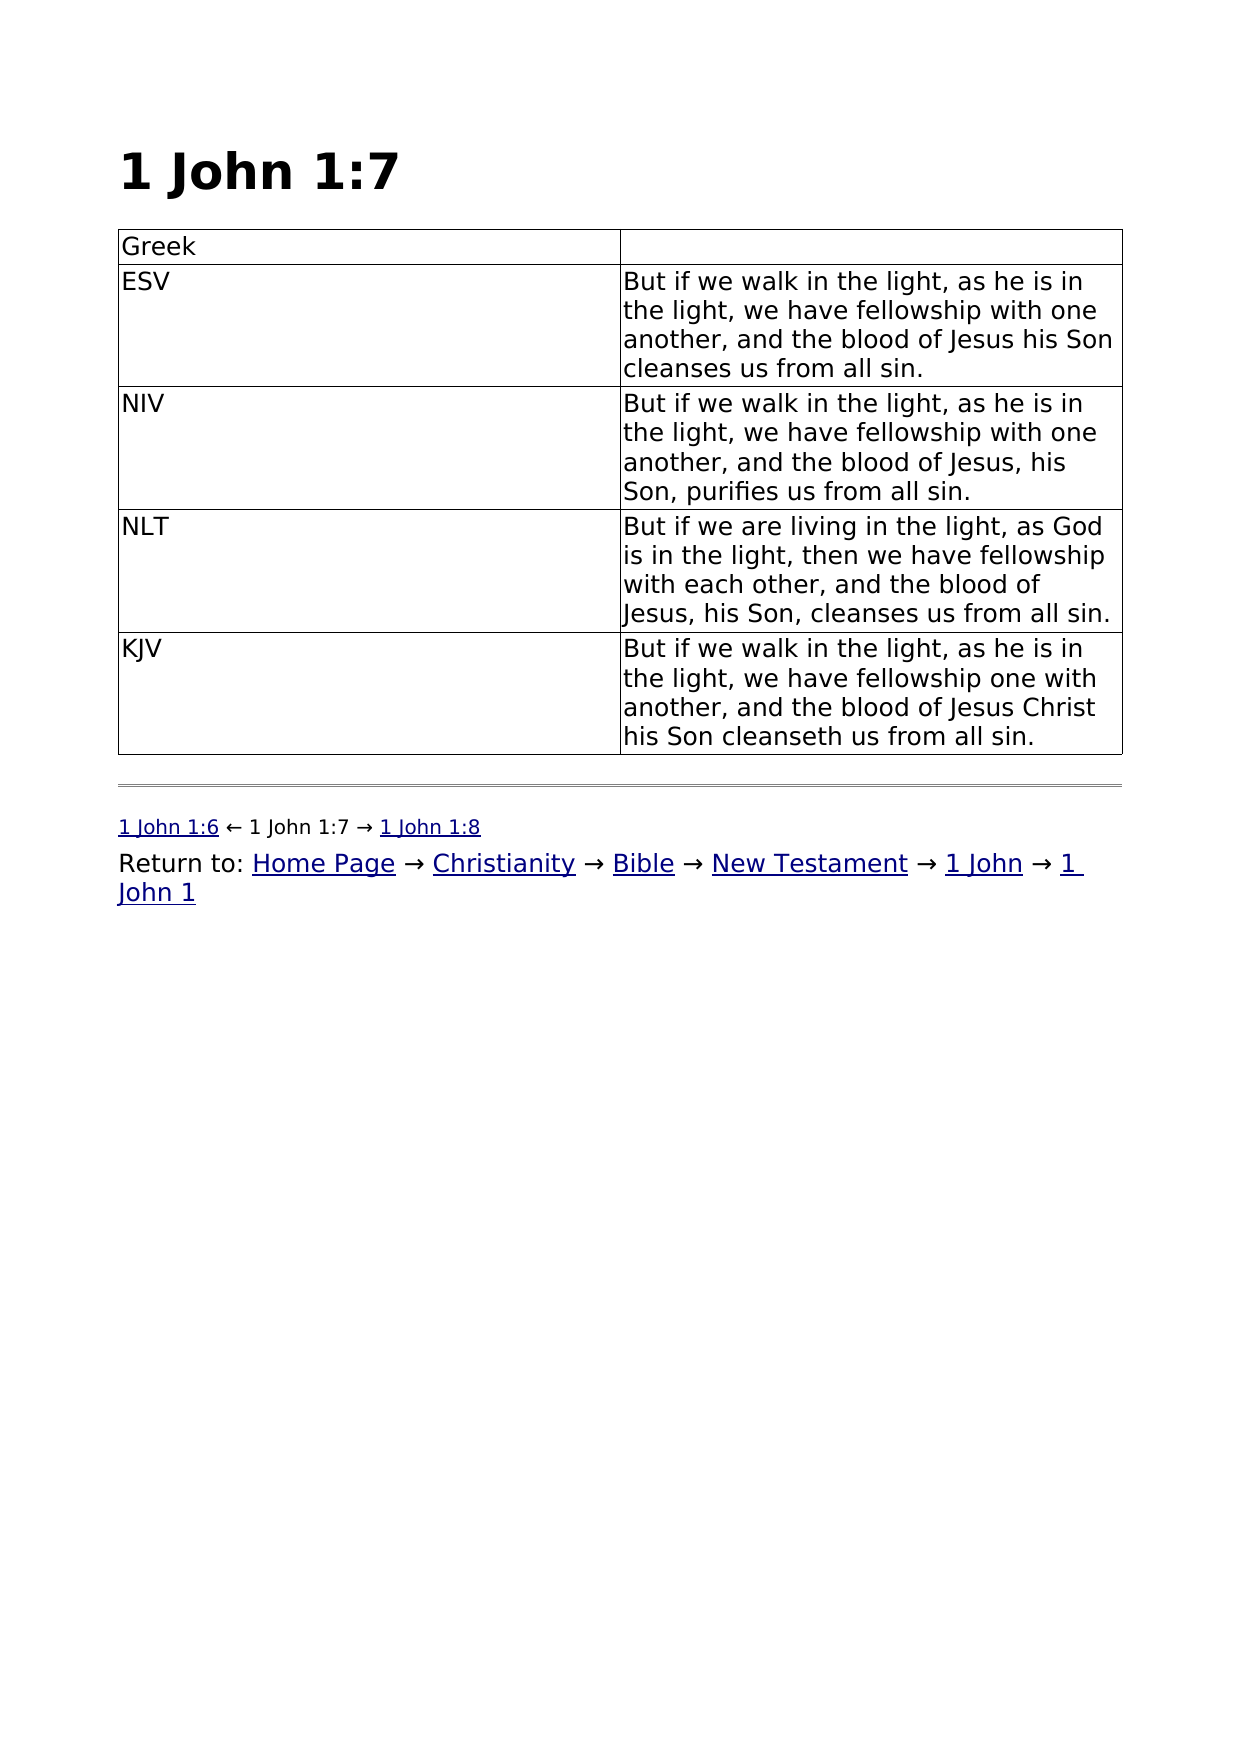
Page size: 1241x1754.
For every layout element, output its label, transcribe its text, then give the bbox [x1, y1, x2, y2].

table_cell NIV [119, 387, 620, 509]
table_cell NLT [119, 510, 620, 632]
table_cell ESV [119, 265, 620, 386]
table_cell But if we walk in the light, as he is in the light, we have fellowship one with another, and the blood of Jesus Christ his Son cleanseth us from all sin. [621, 633, 1122, 754]
table_cell But if we walk in the light, as he is in the light, we have fellowship with one another, and the blood of Jesus, his Son, purifies us from all sin. [621, 387, 1122, 509]
table_cell KJV [119, 633, 620, 754]
table_header Greek [119, 230, 620, 264]
subtitle 1 John 1:7 [118, 143, 1122, 201]
text Return to: Home Page → Christianity → Bible → New Testament → 1 John → 1 John 1 [118, 849, 1122, 908]
table_cell But if we walk in the light, as he is in the light, we have fellowship with one another, and the blood of Jesus his Son cleanses us from all sin. [621, 265, 1122, 386]
table_cell But if we are living in the light, as God is in the light, then we have fellowship with each other, and the blood of Jesus, his Son, cleanses us from all sin. [621, 510, 1122, 632]
table_header [621, 230, 1122, 264]
text 1 John 1:6 ← 1 John 1:7 → 1 John 1:8 [118, 815, 1122, 849]
